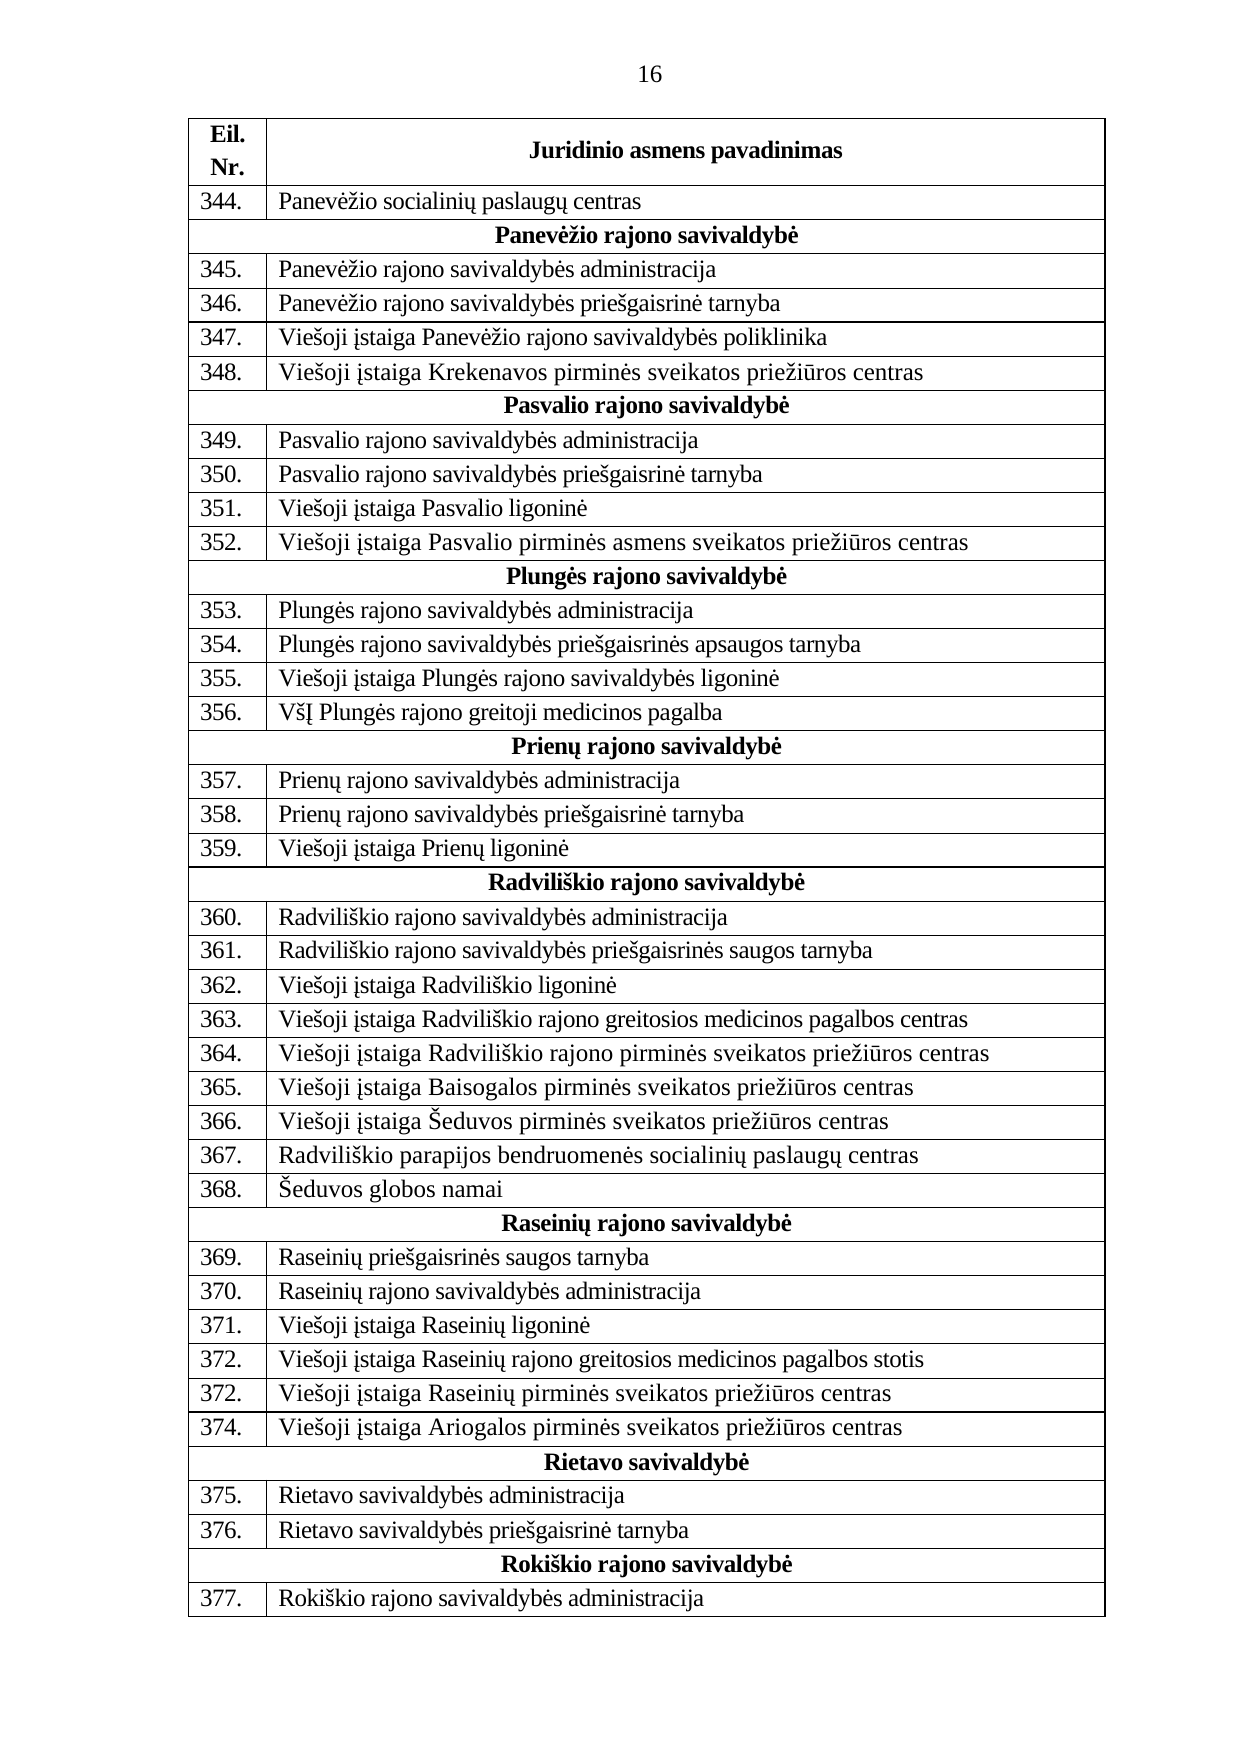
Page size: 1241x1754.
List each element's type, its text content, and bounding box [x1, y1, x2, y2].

table_cell 372. [189, 1379, 266, 1411]
table_cell Raseinių rajono savivaldybė [189, 1208, 1104, 1241]
table_cell Viešoji įstaiga Radviliškio ligoninė [267, 970, 1104, 1003]
table_cell Prienų rajono savivaldybė [189, 731, 1104, 764]
table_cell Šeduvos globos namai [267, 1174, 1104, 1207]
table_cell 355. [189, 663, 266, 696]
table_cell 363. [189, 1004, 266, 1037]
table_cell Viešoji įstaiga Pasvalio ligoninė [267, 493, 1104, 526]
table_cell 368. [189, 1174, 266, 1207]
table_cell 362. [189, 970, 266, 1003]
table_cell 354. [189, 629, 266, 662]
table_cell Panevėžio rajono savivaldybės priešgaisrinė tarnyba [267, 289, 1104, 321]
table_cell Viešoji įstaiga Radviliškio rajono greitosios medicinos pagalbos centras [267, 1004, 1104, 1037]
table_cell 376. [189, 1515, 266, 1548]
table_header Juridinio asmens pavadinimas [267, 119, 1104, 185]
table_cell 360. [189, 902, 266, 934]
table_cell 367. [189, 1140, 266, 1173]
table_cell 372. [189, 1344, 266, 1377]
table_cell Viešoji įstaiga Prienų ligoninė [267, 834, 1104, 866]
table_cell 350. [189, 459, 266, 492]
table_cell 356. [189, 697, 266, 730]
table_cell Viešoji įstaiga Radviliškio rajono pirminės sveikatos priežiūros centras [267, 1038, 1104, 1071]
table_cell Viešoji įstaiga Raseinių pirminės sveikatos priežiūros centras [267, 1379, 1104, 1411]
table_cell Viešoji įstaiga Plungės rajono savivaldybės ligoninė [267, 663, 1104, 696]
table_cell Rokiškio rajono savivaldybės administracija [267, 1583, 1104, 1616]
table_cell Viešoji įstaiga Raseinių ligoninė [267, 1310, 1104, 1343]
table_cell Viešoji įstaiga Baisogalos pirminės sveikatos priežiūros centras [267, 1072, 1104, 1105]
table_cell 353. [189, 595, 266, 628]
table_cell Viešoji įstaiga Raseinių rajono greitosios medicinos pagalbos stotis [267, 1344, 1104, 1377]
table_cell 352. [189, 527, 266, 560]
table_cell Radviliškio rajono savivaldybės administracija [267, 902, 1104, 934]
table_cell Rietavo savivaldybės priešgaisrinė tarnyba [267, 1515, 1104, 1548]
table_header Eil. Nr. [189, 119, 266, 185]
table_cell 366. [189, 1106, 266, 1139]
table_cell 348. [189, 357, 266, 389]
table_cell Radviliškio rajono savivaldybė [189, 868, 1104, 901]
table_cell Pasvalio rajono savivaldybė [189, 391, 1104, 424]
table_cell Pasvalio rajono savivaldybės priešgaisrinė tarnyba [267, 459, 1104, 492]
table_cell Viešoji įstaiga Šeduvos pirminės sveikatos priežiūros centras [267, 1106, 1104, 1139]
table_cell Rietavo savivaldybės administracija [267, 1481, 1104, 1514]
table_cell 364. [189, 1038, 266, 1071]
table_cell 347. [189, 323, 266, 356]
table_cell 359. [189, 834, 266, 866]
table_cell 377. [189, 1583, 266, 1616]
table_cell 351. [189, 493, 266, 526]
table_cell Radviliškio parapijos bendruomenės socialinių paslaugų centras [267, 1140, 1104, 1173]
table_cell 345. [189, 254, 266, 287]
table_cell Viešoji įstaiga Pasvalio pirminės asmens sveikatos priežiūros centras [267, 527, 1104, 560]
table_cell Viešoji įstaiga Krekenavos pirminės sveikatos priežiūros centras [267, 357, 1104, 389]
table_cell Panevėžio socialinių paslaugų centras [267, 186, 1104, 219]
table_cell Panevėžio rajono savivaldybė [189, 220, 1104, 253]
table_cell 370. [189, 1276, 266, 1309]
table_cell 358. [189, 799, 266, 832]
table_cell 369. [189, 1242, 266, 1275]
table_cell Rietavo savivaldybė [189, 1447, 1104, 1479]
table_cell Raseinių rajono savivaldybės administracija [267, 1276, 1104, 1309]
table_cell Viešoji įstaiga Ariogalos pirminės sveikatos priežiūros centras [267, 1413, 1104, 1446]
table_cell Plungės rajono savivaldybė [189, 561, 1104, 594]
table_cell Viešoji įstaiga Panevėžio rajono savivaldybės poliklinika [267, 323, 1104, 356]
table_cell Prienų rajono savivaldybės administracija [267, 765, 1104, 798]
table_cell 375. [189, 1481, 266, 1514]
table_cell Raseinių priešgaisrinės saugos tarnyba [267, 1242, 1104, 1275]
table_cell 374. [189, 1413, 266, 1446]
table_cell Plungės rajono savivaldybės priešgaisrinės apsaugos tarnyba [267, 629, 1104, 662]
table_cell 365. [189, 1072, 266, 1105]
table_cell Prienų rajono savivaldybės priešgaisrinė tarnyba [267, 799, 1104, 832]
table_cell 357. [189, 765, 266, 798]
table_cell 361. [189, 936, 266, 969]
table_cell 349. [189, 425, 266, 458]
table_cell Panevėžio rajono savivaldybės administracija [267, 254, 1104, 287]
table_cell 344. [189, 186, 266, 219]
table_cell Pasvalio rajono savivaldybės administracija [267, 425, 1104, 458]
table_cell 346. [189, 289, 266, 321]
table_cell Plungės rajono savivaldybės administracija [267, 595, 1104, 628]
table_cell 371. [189, 1310, 266, 1343]
table_cell VšĮ Plungės rajono greitoji medicinos pagalba [267, 697, 1104, 730]
table_cell Rokiškio rajono savivaldybė [189, 1549, 1104, 1582]
table_cell Radviliškio rajono savivaldybės priešgaisrinės saugos tarnyba [267, 936, 1104, 969]
